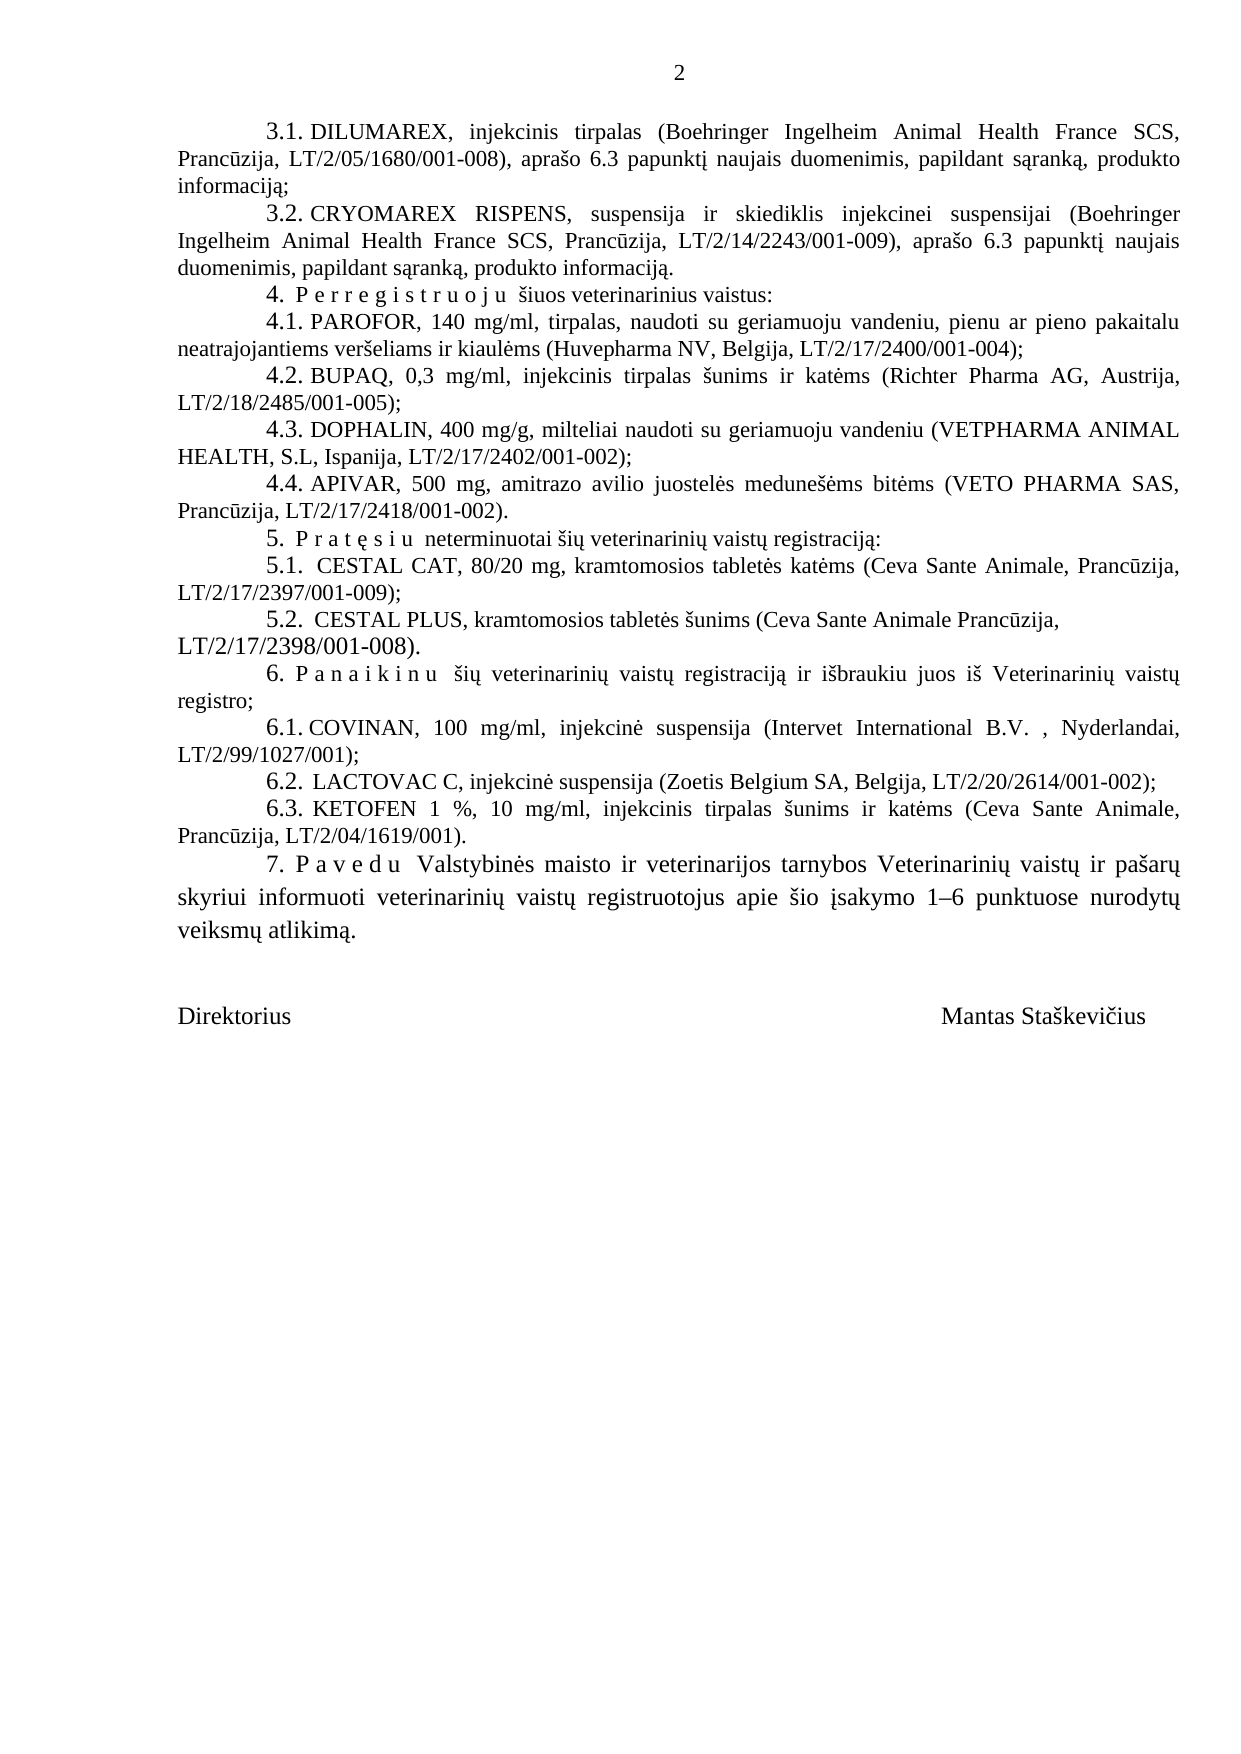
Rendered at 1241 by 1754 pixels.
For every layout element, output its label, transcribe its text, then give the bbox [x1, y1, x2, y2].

text Direktorius Mantas Staškevičius [177, 1003, 1181, 1030]
text 6.3. KETOFEN 1 %, 10 mg/ml, injekcinis tirpalas šunims ir katėms (Ceva Sante Animale, Prancūzija, LT/2/04/1619/001). [177, 795, 1181, 849]
text 4.2. BUPAQ, 0,3 mg/ml, injekcinis tirpalas šunims ir katėms (Richter Pharma AG, Austrija, LT/2/18/2485/001-005); [177, 362, 1181, 416]
text 5.2. CESTAL PLUS, kramtomosios tabletės šunims (Ceva Sante Animale Prancūzija, [177, 606, 1181, 633]
text 6.2. LACTOVAC C, injekcinė suspensija (Zoetis Belgium SA, Belgija, LT/2/20/2614/001-002); [177, 768, 1181, 795]
text 6. Panaikinu šių veterinarinių vaistų registraciją ir išbraukiu juos iš Veterinarinių vaistų registro; [177, 660, 1181, 714]
text 5. Pratęsiu neterminuotai šių veterinarinių vaistų registraciją: [177, 524, 1181, 551]
text LT/2/17/2398/001-008). [177, 633, 1181, 660]
text 4. Perregistruoju šiuos veterinarinius vaistus: [177, 281, 1181, 308]
text 4.3. DOPHALIN, 400 mg/g, milteliai naudoti su geriamuoju vandeniu (VETPHARMA ANIMAL HEALTH, S.L, Ispanija, LT/2/17/2402/001-002); [177, 416, 1181, 470]
text 3.2. CRYOMAREX RISPENS, suspensija ir skiediklis injekcinei suspensijai (Boehringer Ingelheim Animal Health France SCS, Prancūzija, LT/2/14/2243/001-009), aprašo 6.3 papunktį naujais duomenimis, papildant sąranką, produkto informaciją. [177, 199, 1181, 281]
text 5.1. CESTAL CAT, 80/20 mg, kramtomosios tabletės katėms (Ceva Sante Animale, Prancūzija, LT/2/17/2397/001-009); [177, 551, 1181, 606]
text 4.1. PAROFOR, 140 mg/ml, tirpalas, naudoti su geriamuoju vandeniu, pienu ar pieno pakaitalu neatrajojantiems veršeliams ir kiaulėms (Huvepharma NV, Belgija, LT/2/17/2400/001-004); [177, 308, 1181, 362]
text 7. Pavedu Valstybinės maisto ir veterinarijos tarnybos Veterinarinių vaistų ir pašarų skyriui informuoti veterinarinių vaistų registruotojus apie šio įsakymo 1–6 punktuose nurodytų veiksmų atlikimą. [177, 849, 1181, 944]
text 4.4. APIVAR, 500 mg, amitrazo avilio juostelės medunešėms bitėms (VETO PHARMA SAS, Prancūzija, LT/2/17/2418/001-002). [177, 470, 1181, 524]
text 6.1. COVINAN, 100 mg/ml, injekcinė suspensija (Intervet International B.V. , Nyderlandai, LT/2/99/1027/001); [177, 714, 1181, 768]
text 3.1. DILUMAREX, injekcinis tirpalas (Boehringer Ingelheim Animal Health France SCS, Prancūzija, LT/2/05/1680/001-008), aprašo 6.3 papunktį naujais duomenimis, papildant sąranką, produkto informaciją; [177, 118, 1181, 199]
